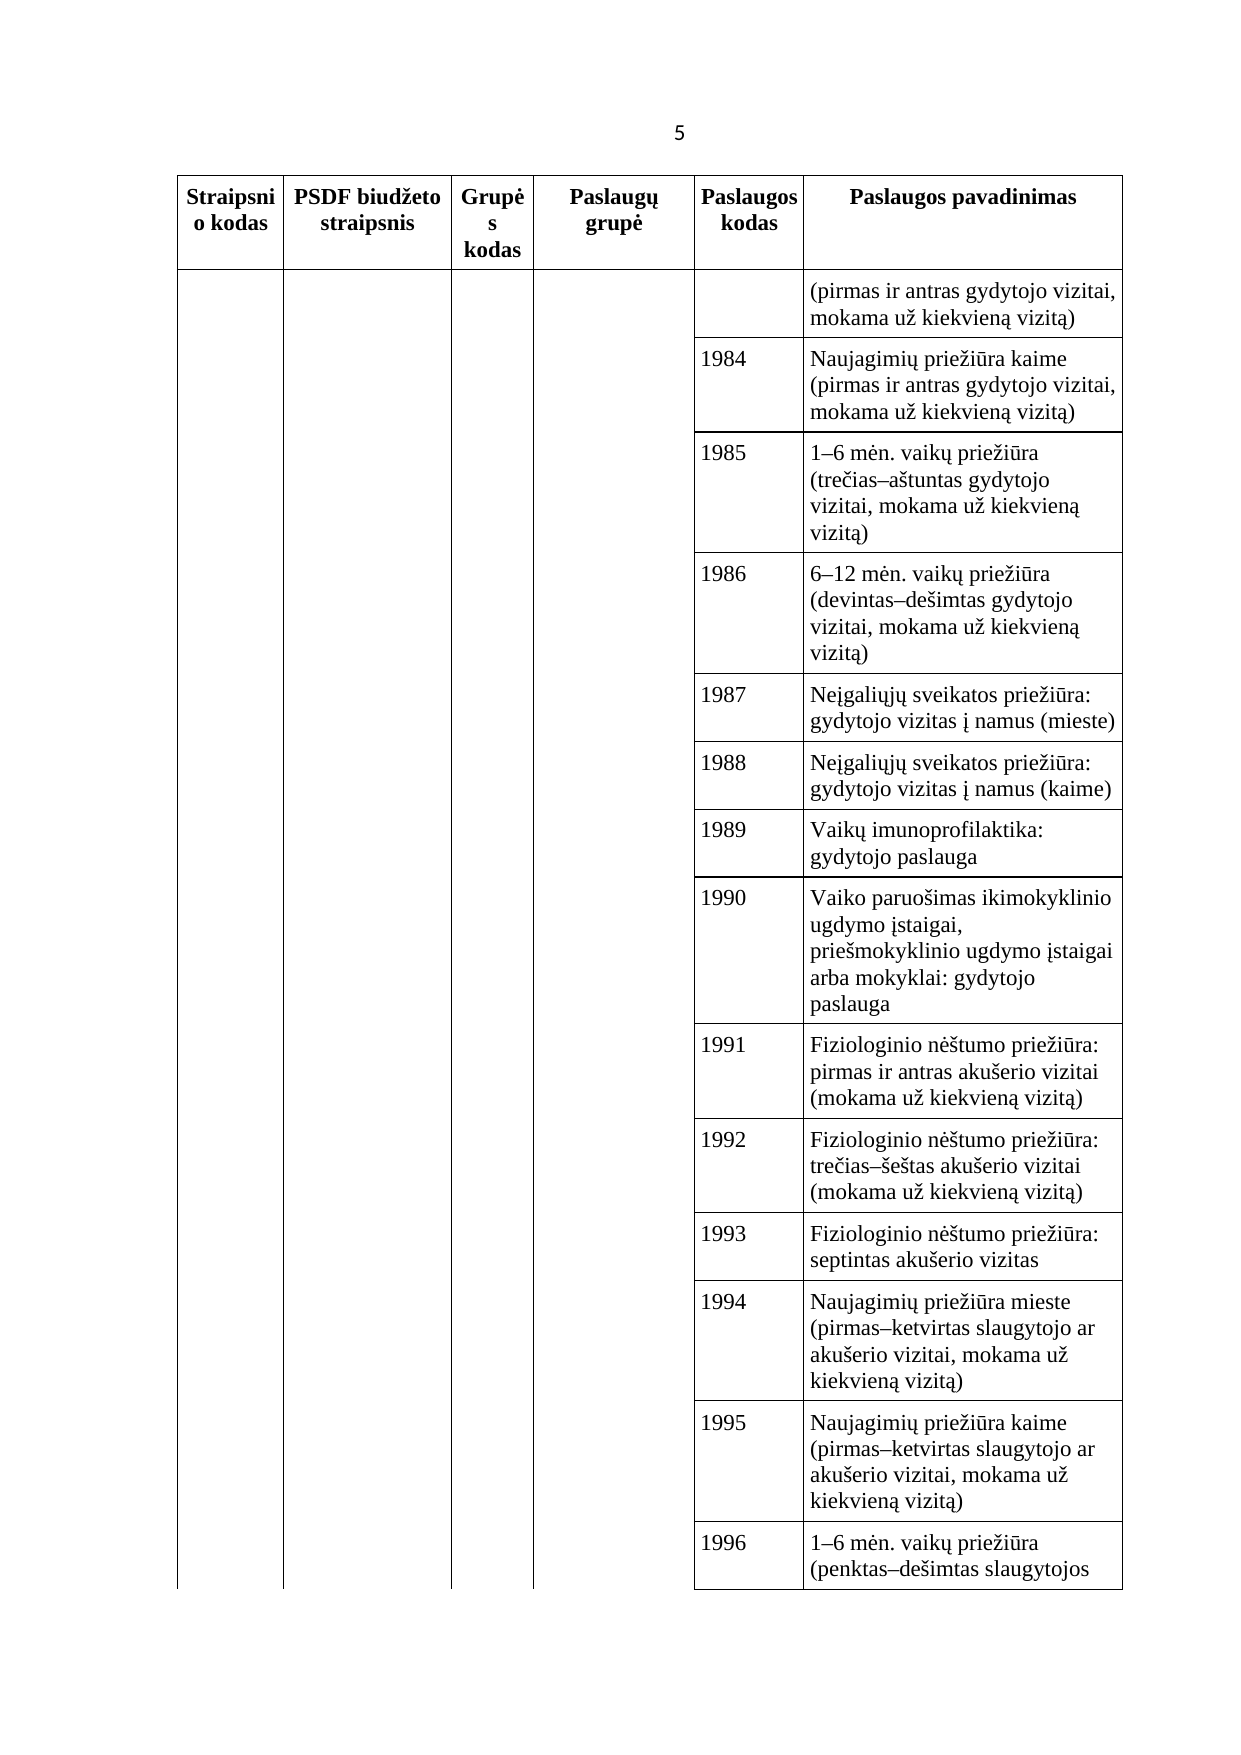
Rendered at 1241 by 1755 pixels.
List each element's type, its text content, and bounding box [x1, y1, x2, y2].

table_cell Naujagimių priežiūra kaime (pirmas ir antras gydytojo vizitai, mokama už kiekvieną vizitą) [804, 338, 1122, 431]
table_cell [178, 1521, 283, 1589]
table_cell 1993 [695, 1213, 803, 1280]
table_cell Fiziologinio nėštumo priežiūra: pirmas ir antras akušerio vizitai (mokama už kiekvieną vizitą) [804, 1024, 1122, 1118]
table_cell [534, 270, 694, 337]
table_cell [534, 337, 694, 431]
table_cell 1995 [695, 1401, 803, 1521]
table_cell [534, 1280, 694, 1400]
table_cell [284, 1400, 451, 1521]
table_cell [284, 337, 451, 431]
table_header Straipsnio kodas [178, 176, 283, 269]
table_cell [284, 876, 451, 1023]
table_cell 1991 [695, 1024, 803, 1118]
table_cell [452, 1212, 533, 1280]
table_cell [695, 270, 803, 337]
table_cell [534, 1212, 694, 1280]
table_cell [178, 1023, 283, 1118]
table_cell 1994 [695, 1281, 803, 1400]
table_header Paslaugos kodas [695, 176, 803, 269]
table_cell [284, 1280, 451, 1400]
table_header PSDF biudžeto straipsnis [284, 176, 451, 269]
table_cell (pirmas ir antras gydytojo vizitai, mokama už kiekvieną vizitą) [804, 270, 1122, 337]
table_cell [178, 1212, 283, 1280]
table_cell Naujagimių priežiūra mieste (pirmas–ketvirtas slaugytojo ar akušerio vizitai, mokama už kiekvieną vizitą) [804, 1281, 1122, 1400]
table_cell 1985 [695, 433, 803, 552]
table_cell [284, 741, 451, 808]
table_cell [534, 1023, 694, 1118]
table_header Paslaugų grupė [534, 176, 694, 269]
table_cell Neįgaliųjų sveikatos priežiūra: gydytojo vizitas į namus (mieste) [804, 674, 1122, 741]
table_cell [452, 431, 533, 552]
table_cell [178, 876, 283, 1023]
table_cell 1987 [695, 674, 803, 741]
table_cell 1984 [695, 338, 803, 431]
table_cell [178, 1280, 283, 1400]
table_cell [284, 1212, 451, 1280]
table_cell 1990 [695, 878, 803, 1023]
table_cell 1988 [695, 742, 803, 808]
table_cell Fiziologinio nėštumo priežiūra: septintas akušerio vizitas [804, 1213, 1122, 1280]
table_cell [284, 809, 451, 876]
table_cell [534, 809, 694, 876]
table_cell [284, 1023, 451, 1118]
table_cell [178, 741, 283, 808]
table_cell 1992 [695, 1119, 803, 1212]
table_cell [284, 270, 451, 337]
table_cell [452, 552, 533, 673]
table_cell [452, 1280, 533, 1400]
table_cell [178, 270, 283, 337]
table_cell [534, 552, 694, 673]
table_cell 1989 [695, 810, 803, 876]
table_cell [284, 673, 451, 741]
table_cell [452, 337, 533, 431]
table_cell [452, 1521, 533, 1589]
table_cell 1996 [695, 1522, 803, 1589]
table_cell Fiziologinio nėštumo priežiūra: trečias–šeštas akušerio vizitai (mokama už kiekvieną vizitą) [804, 1119, 1122, 1212]
table_cell [452, 1118, 533, 1212]
table_cell Naujagimių priežiūra kaime (pirmas–ketvirtas slaugytojo ar akušerio vizitai, mokama už kiekvieną vizitą) [804, 1401, 1122, 1521]
table_header Grupės kodas [452, 176, 533, 269]
table_cell [284, 1521, 451, 1589]
table_cell [284, 552, 451, 673]
table_cell [452, 673, 533, 741]
table_cell [534, 1400, 694, 1521]
table_cell [452, 741, 533, 808]
table_cell [534, 1521, 694, 1589]
table_cell [178, 1400, 283, 1521]
table_cell [178, 337, 283, 431]
table_cell [452, 876, 533, 1023]
table_cell [284, 431, 451, 552]
table_cell [178, 431, 283, 552]
table_cell Vaikų imunoprofilaktika: gydytojo paslauga [804, 810, 1122, 876]
table_cell Vaiko paruošimas ikimokyklinio ugdymo įstaigai, priešmokyklinio ugdymo įstaigai arba mokyklai: gydytojo paslauga [804, 878, 1122, 1023]
table_cell [534, 741, 694, 808]
table_cell [178, 1118, 283, 1212]
table_cell [178, 673, 283, 741]
table_cell [178, 809, 283, 876]
table_cell [452, 809, 533, 876]
table_cell [178, 552, 283, 673]
table_cell 1–6 mėn. vaikų priežiūra (trečias–aštuntas gydytojo vizitai, mokama už kiekvieną vizitą) [804, 433, 1122, 552]
table_cell [534, 673, 694, 741]
table_cell [452, 270, 533, 337]
table_cell [534, 1118, 694, 1212]
table_cell [534, 431, 694, 552]
table_cell [284, 1118, 451, 1212]
table_header Paslaugos pavadinimas [804, 176, 1122, 269]
table_cell 1–6 mėn. vaikų priežiūra (penktas–dešimtas slaugytojos [804, 1522, 1122, 1589]
table_cell 1986 [695, 553, 803, 673]
table_cell [534, 876, 694, 1023]
table_cell Neįgaliųjų sveikatos priežiūra: gydytojo vizitas į namus (kaime) [804, 742, 1122, 808]
table_cell 6–12 mėn. vaikų priežiūra (devintas–dešimtas gydytojo vizitai, mokama už kiekvieną vizitą) [804, 553, 1122, 673]
table_cell [452, 1023, 533, 1118]
table_cell [452, 1400, 533, 1521]
